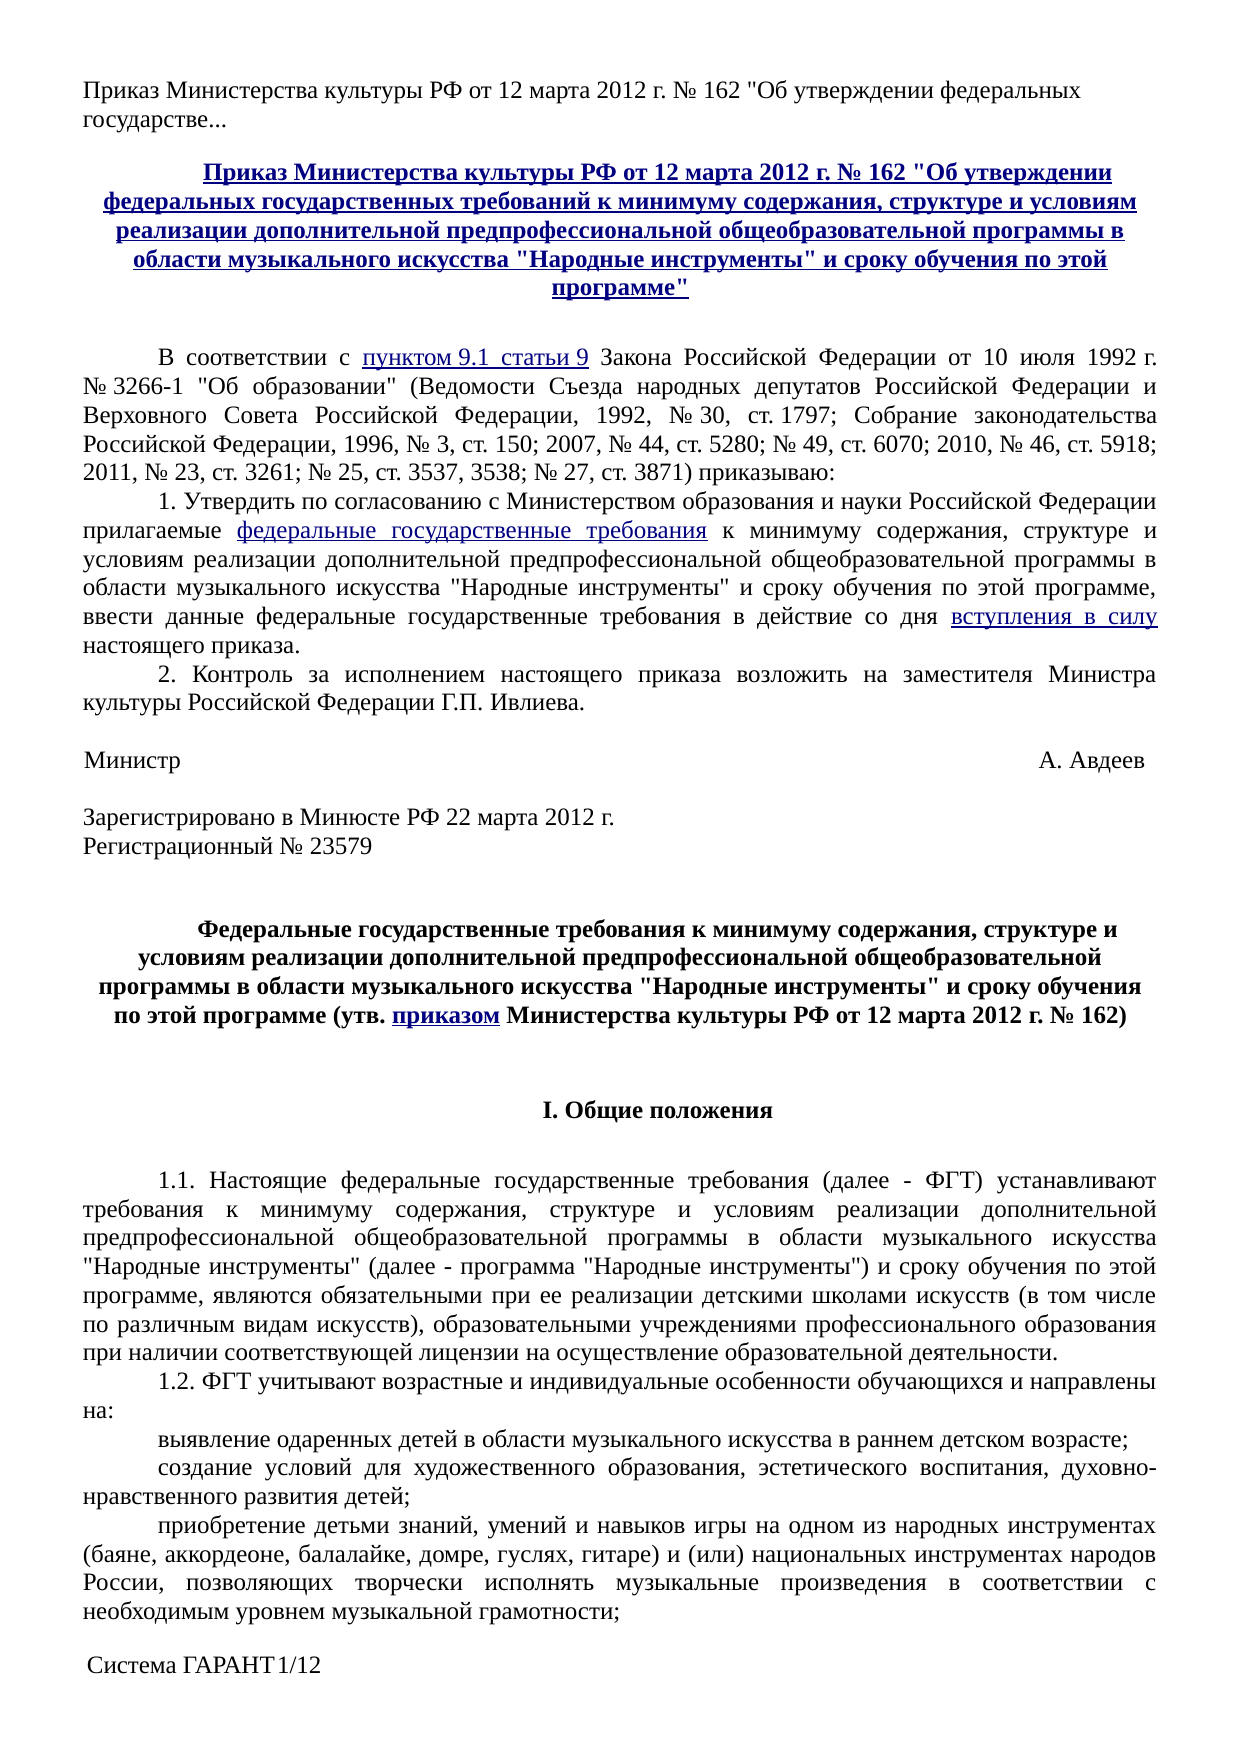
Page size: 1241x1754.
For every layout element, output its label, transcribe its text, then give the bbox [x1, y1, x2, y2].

table_header Министр [83, 745, 791, 774]
subtitle Приказ Министерства культуры РФ от 12 марта 2012 г. № 162 "Об утверждении федеральных государственных требований к минимуму содержания, структуре и условиям реализации дополнительной предпрофессиональной общеобразовательной программы в области музыкального искусства "Народные инструменты" и сроку обучения по этой программе" [83, 157, 1157, 301]
subtitle I. Общие положения [83, 1095, 1157, 1124]
text Регистрационный № 23579 [83, 831, 1157, 860]
text В соответствии с пунктом 9.1 статьи 9 Закона Российской Федерации от 10 июля 1992 г. № 3266-1 "Об образовании" (Ведомости Съезда народных депутатов Российской Федерации и Верховного Совета Российской Федерации, 1992, № 30, ст. 1797; Собрание законодательства Российской Федерации, 1996, № 3, ст. 150; 2007, № 44, ст. 5280; № 49, ст. 6070; 2010, № 46, ст. 5918; 2011, № 23, ст. 3261; № 25, ст. 3537, 3538; № 27, ст. 3871) приказываю: [83, 342, 1157, 486]
text приобретение детьми знаний, умений и навыков игры на одном из народных инструментах (баяне, аккордеоне, балалайке, домре, гуслях, гитаре) и (или) национальных инструментах народов России, позволяющих творчески исполнять музыкальные произведения в соответствии с необходимым уровнем музыкальной грамотности; [83, 1510, 1157, 1625]
text Зарегистрировано в Минюсте РФ 22 марта 2012 г. [83, 802, 1157, 831]
table_header А. Авдеев [791, 745, 1146, 774]
text создание условий для художественного образования, эстетического воспитания, духовно-нравственного развития детей; [83, 1452, 1157, 1510]
text выявление одаренных детей в области музыкального искусства в раннем детском возрасте; [83, 1424, 1157, 1452]
text 2. Контроль за исполнением настоящего приказа возложить на заместителя Министра культуры Российской Федерации Г.П. Ивлиева. [83, 659, 1157, 716]
text 1.2. ФГТ учитывают возрастные и индивидуальные особенности обучающихся и направлены на: [83, 1366, 1157, 1424]
text 1. Утвердить по согласованию с Министерством образования и науки Российской Федерации прилагаемые федеральные государственные требования к минимуму содержания, структуре и условиям реализации дополнительной предпрофессиональной общеобразовательной программы в области музыкального искусства "Народные инструменты" и сроку обучения по этой программе, ввести данные федеральные государственные требования в действие со дня вступления в силу настоящего приказа. [83, 486, 1157, 659]
text 1.1. Настоящие федеральные государственные требования (далее - ФГТ) устанавливают требования к минимуму содержания, структуре и условиям реализации дополнительной предпрофессиональной общеобразовательной программы в области музыкального искусства "Народные инструменты" (далее - программа "Народные инструменты") и сроку обучения по этой программе, являются обязательными при ее реализации детскими школами искусств (в том числе по различным видам искусств), образовательными учреждениями профессионального образования при наличии соответствующей лицензии на осуществление образовательной деятельности. [83, 1165, 1157, 1366]
subtitle Федеральные государственные требования к минимуму содержания, структуре и условиям реализации дополнительной предпрофессиональной общеобразовательной программы в области музыкального искусства "Народные инструменты" и сроку обучения по этой программе (утв. приказом Министерства культуры РФ от 12 марта 2012 г. № 162) [83, 914, 1157, 1029]
